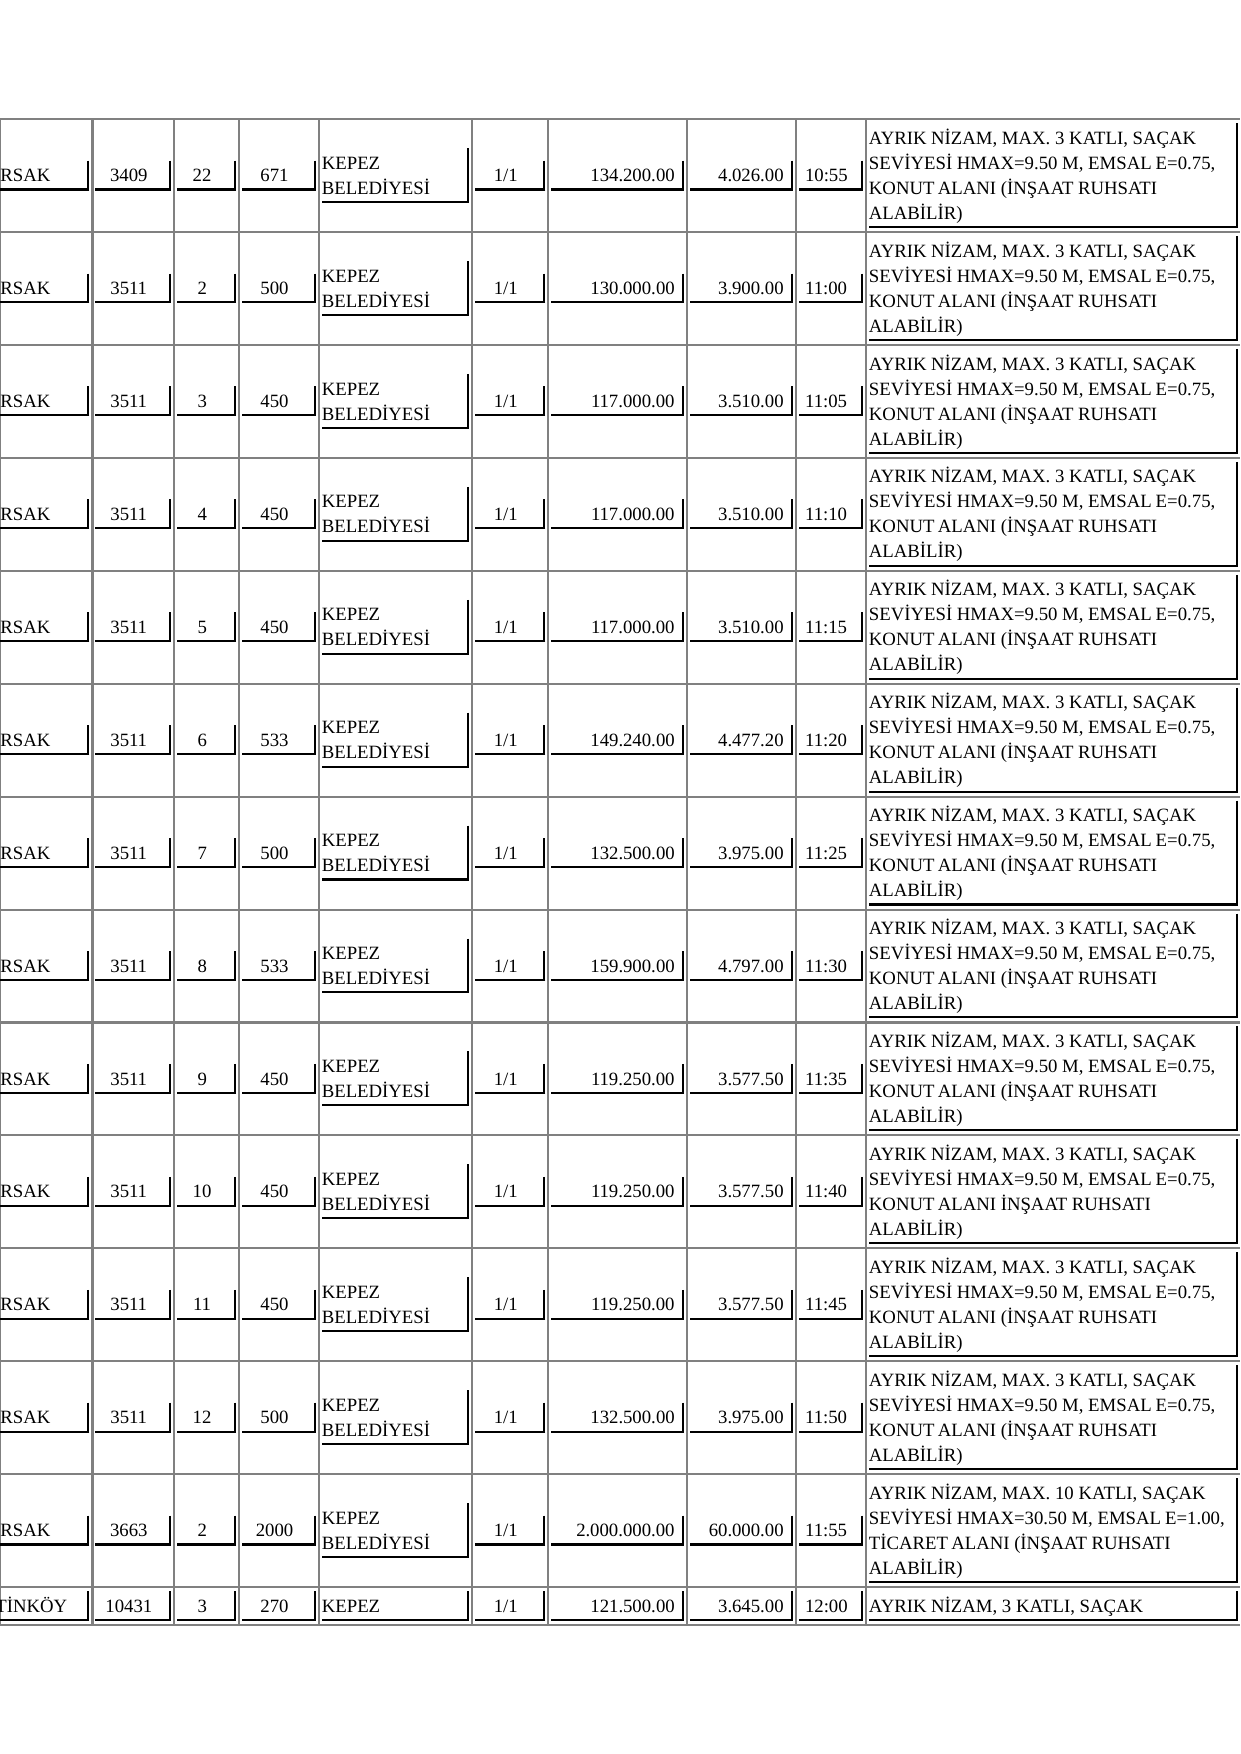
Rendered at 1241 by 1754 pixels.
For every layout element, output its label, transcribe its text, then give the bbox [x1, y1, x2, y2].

table_cell VARSAK [1, 1249, 91, 1360]
table_cell 3511 [94, 1362, 173, 1473]
table_cell 11 [175, 1249, 238, 1360]
table_cell 450 [240, 459, 318, 570]
table_cell 4.797.00 [688, 911, 795, 1021]
table_cell 12:00 [797, 1588, 865, 1624]
table_cell KEPEZ BELEDİYESİ [320, 1249, 471, 1360]
table_cell VARSAK [1, 685, 91, 796]
table_cell 4.477.20 [688, 685, 795, 796]
table_cell KEPEZ BELEDİYESİ [320, 798, 471, 908]
table_cell 450 [240, 1136, 318, 1247]
table_cell 533 [240, 911, 318, 1021]
table_cell 3511 [94, 459, 173, 570]
table_cell 3511 [94, 1249, 173, 1360]
table_cell 1/1 [473, 233, 547, 344]
table_cell 671 [240, 120, 318, 231]
table_cell 3.577.50 [688, 1249, 795, 1360]
table_cell 3511 [94, 1024, 173, 1134]
table_cell VARSAK [1, 911, 91, 1021]
table_cell 1/1 [473, 798, 547, 908]
table_cell 117.000.00 [549, 572, 686, 683]
table_cell 132.500.00 [549, 1362, 686, 1473]
table_cell 11:35 [797, 1024, 865, 1134]
table_cell AYRIK NİZAM, MAX. 3 KATLI, SAÇAK SEVİYESİ HMAX=9.50 M, EMSAL E=0.75, KONUT ALANI (İNŞAAT RUHSATI ALABİLİR) [867, 911, 1240, 1021]
table_cell AYRIK NİZAM, MAX. 3 KATLI, SAÇAK SEVİYESİ HMAX=9.50 M, EMSAL E=0.75, KONUT ALANI (İNŞAAT RUHSATI ALABİLİR) [867, 1362, 1240, 1473]
table_cell 119.250.00 [549, 1024, 686, 1134]
table_cell KEPEZ BELEDİYESİ [320, 346, 471, 457]
table_cell 11:50 [797, 1362, 865, 1473]
table_cell 2 [175, 1475, 238, 1586]
table_cell 450 [240, 1024, 318, 1134]
table_cell 3.577.50 [688, 1136, 795, 1247]
table_cell 4 [175, 459, 238, 570]
table_cell 3.510.00 [688, 572, 795, 683]
table_cell 5 [175, 572, 238, 683]
table_cell 11:55 [797, 1475, 865, 1586]
table_cell 500 [240, 1362, 318, 1473]
table_cell AYRIK NİZAM, MAX. 3 KATLI, SAÇAK SEVİYESİ HMAX=9.50 M, EMSAL E=0.75, KONUT ALANI (İNŞAAT RUHSATI ALABİLİR) [867, 233, 1240, 344]
table_cell 1/1 [473, 1024, 547, 1134]
table_cell 1/1 [473, 1588, 547, 1624]
table_cell 3.510.00 [688, 459, 795, 570]
table_cell AYRIK NİZAM, MAX. 3 KATLI, SAÇAK SEVİYESİ HMAX=9.50 M, EMSAL E=0.75, KONUT ALANI (İNŞAAT RUHSATI ALABİLİR) [867, 685, 1240, 796]
table_cell 500 [240, 233, 318, 344]
table_cell 159.900.00 [549, 911, 686, 1021]
table_cell 450 [240, 1249, 318, 1360]
table_cell 1/1 [473, 1362, 547, 1473]
table_cell AYRIK NİZAM, MAX. 3 KATLI, SAÇAK SEVİYESİ HMAX=9.50 M, EMSAL E=0.75, KONUT ALANI (İNŞAAT RUHSATI ALABİLİR) [867, 798, 1240, 908]
table_cell 533 [240, 685, 318, 796]
table_cell 2 [175, 233, 238, 344]
table_cell 1/1 [473, 572, 547, 683]
table_cell VARSAK [1, 1136, 91, 1247]
table_cell 22 [175, 120, 238, 231]
table_cell 134.200.00 [549, 120, 686, 231]
table_cell 3511 [94, 1136, 173, 1247]
table_cell VARSAK [1, 798, 91, 908]
table_cell KEPEZ BELEDİYESİ [320, 911, 471, 1021]
table_cell 117.000.00 [549, 459, 686, 570]
table_cell 450 [240, 572, 318, 683]
table_cell 11:20 [797, 685, 865, 796]
table_cell 11:00 [797, 233, 865, 344]
table_cell 11:05 [797, 346, 865, 457]
table_cell 3.975.00 [688, 798, 795, 908]
table_cell KEPEZ BELEDİYESİ [320, 685, 471, 796]
table_cell 3.645.00 [688, 1588, 795, 1624]
table_cell 149.240.00 [549, 685, 686, 796]
table_cell AYRIK NİZAM, MAX. 3 KATLI, SAÇAK SEVİYESİ HMAX=9.50 M, EMSAL E=0.75, KONUT ALANI (İNŞAAT RUHSATI ALABİLİR) [867, 459, 1240, 570]
table_cell 3511 [94, 572, 173, 683]
table_cell VARSAK [1, 459, 91, 570]
table_cell 10431 [94, 1588, 173, 1624]
table_cell 270 [240, 1588, 318, 1624]
table_cell 3511 [94, 911, 173, 1021]
table_cell KEPEZ BELEDİYESİ [320, 1475, 471, 1586]
table_cell 119.250.00 [549, 1249, 686, 1360]
table_cell 11:45 [797, 1249, 865, 1360]
table_cell 9 [175, 1024, 238, 1134]
table_cell 121.500.00 [549, 1588, 686, 1624]
table_cell 10 [175, 1136, 238, 1247]
table_cell 3.900.00 [688, 233, 795, 344]
table_cell 10:55 [797, 120, 865, 231]
table_cell 11:10 [797, 459, 865, 570]
table_cell AYRIK NİZAM, MAX. 3 KATLI, SAÇAK SEVİYESİ HMAX=9.50 M, EMSAL E=0.75, KONUT ALANI (İNŞAAT RUHSATI ALABİLİR) [867, 346, 1240, 457]
table_cell VARSAK [1, 346, 91, 457]
table_cell VARSAK [1, 233, 91, 344]
table_cell AYRIK NİZAM, MAX. 3 KATLI, SAÇAK SEVİYESİ HMAX=9.50 M, EMSAL E=0.75, KONUT ALANI (İNŞAAT RUHSATI ALABİLİR) [867, 572, 1240, 683]
table_cell AYRIK NİZAM, MAX. 3 KATLI, SAÇAK SEVİYESİ HMAX=9.50 M, EMSAL E=0.75, KONUT ALANI (İNŞAAT RUHSATI ALABİLİR) [867, 1024, 1240, 1134]
table_cell KEPEZ BELEDİYESİ [320, 1136, 471, 1247]
table_cell KEPEZ BELEDİYESİ [320, 1024, 471, 1134]
table_cell 132.500.00 [549, 798, 686, 908]
table_cell 1/1 [473, 120, 547, 231]
table_cell 500 [240, 798, 318, 908]
table_cell KEPEZ BELEDİYESİ [320, 233, 471, 344]
table_cell KEPEZ [320, 1588, 471, 1624]
table_cell 1/1 [473, 1475, 547, 1586]
table_cell 3663 [94, 1475, 173, 1586]
table_cell ZEYTİNKÖY [1, 1588, 91, 1624]
table_cell 11:40 [797, 1136, 865, 1247]
table_cell AYRIK NİZAM, MAX. 10 KATLI, SAÇAK SEVİYESİ HMAX=30.50 M, EMSAL E=1.00, TİCARET ALANI (İNŞAAT RUHSATI ALABİLİR) [867, 1475, 1240, 1586]
table_cell KEPEZ BELEDİYESİ [320, 120, 471, 231]
table_cell 60.000.00 [688, 1475, 795, 1586]
table_cell 1/1 [473, 911, 547, 1021]
table_cell KEPEZ BELEDİYESİ [320, 459, 471, 570]
table_cell AYRIK NİZAM, MAX. 3 KATLI, SAÇAK SEVİYESİ HMAX=9.50 M, EMSAL E=0.75, KONUT ALANI (İNŞAAT RUHSATI ALABİLİR) [867, 120, 1240, 231]
table_cell 2.000.000.00 [549, 1475, 686, 1586]
table_cell 3511 [94, 798, 173, 908]
table_cell 3409 [94, 120, 173, 231]
table_cell 1/1 [473, 459, 547, 570]
table_cell 119.250.00 [549, 1136, 686, 1247]
table_cell 117.000.00 [549, 346, 686, 457]
table_cell KEPEZ BELEDİYESİ [320, 1362, 471, 1473]
table_cell 3511 [94, 233, 173, 344]
table_cell 130.000.00 [549, 233, 686, 344]
table_cell VARSAK [1, 1024, 91, 1134]
table_cell 3511 [94, 685, 173, 796]
table_cell KEPEZ BELEDİYESİ [320, 572, 471, 683]
table_cell 3.975.00 [688, 1362, 795, 1473]
table_cell 3.510.00 [688, 346, 795, 457]
table_cell 7 [175, 798, 238, 908]
table_cell 1/1 [473, 346, 547, 457]
table_cell 3 [175, 346, 238, 457]
table_cell 450 [240, 346, 318, 457]
table_cell AYRIK NİZAM, 3 KATLI, SAÇAK [867, 1588, 1240, 1624]
table_cell 12 [175, 1362, 238, 1473]
table_cell VARSAK [1, 120, 91, 231]
table_cell VARSAK [1, 572, 91, 683]
table_cell 3511 [94, 346, 173, 457]
table_cell 8 [175, 911, 238, 1021]
table_cell VARSAK [1, 1475, 91, 1586]
table_cell AYRIK NİZAM, MAX. 3 KATLI, SAÇAK SEVİYESİ HMAX=9.50 M, EMSAL E=0.75, KONUT ALANI (İNŞAAT RUHSATI ALABİLİR) [867, 1249, 1240, 1360]
table_cell 6 [175, 685, 238, 796]
table_cell 2000 [240, 1475, 318, 1586]
table_cell 11:15 [797, 572, 865, 683]
table_cell 1/1 [473, 1136, 547, 1247]
table_cell AYRIK NİZAM, MAX. 3 KATLI, SAÇAK SEVİYESİ HMAX=9.50 M, EMSAL E=0.75, KONUT ALANI İNŞAAT RUHSATI ALABİLİR) [867, 1136, 1240, 1247]
table_cell 4.026.00 [688, 120, 795, 231]
table_cell 1/1 [473, 685, 547, 796]
table_cell 3.577.50 [688, 1024, 795, 1134]
table_cell 1/1 [473, 1249, 547, 1360]
table_cell 3 [175, 1588, 238, 1624]
table_cell 11:25 [797, 798, 865, 908]
table_cell 11:30 [797, 911, 865, 1021]
table_cell VARSAK [1, 1362, 91, 1473]
